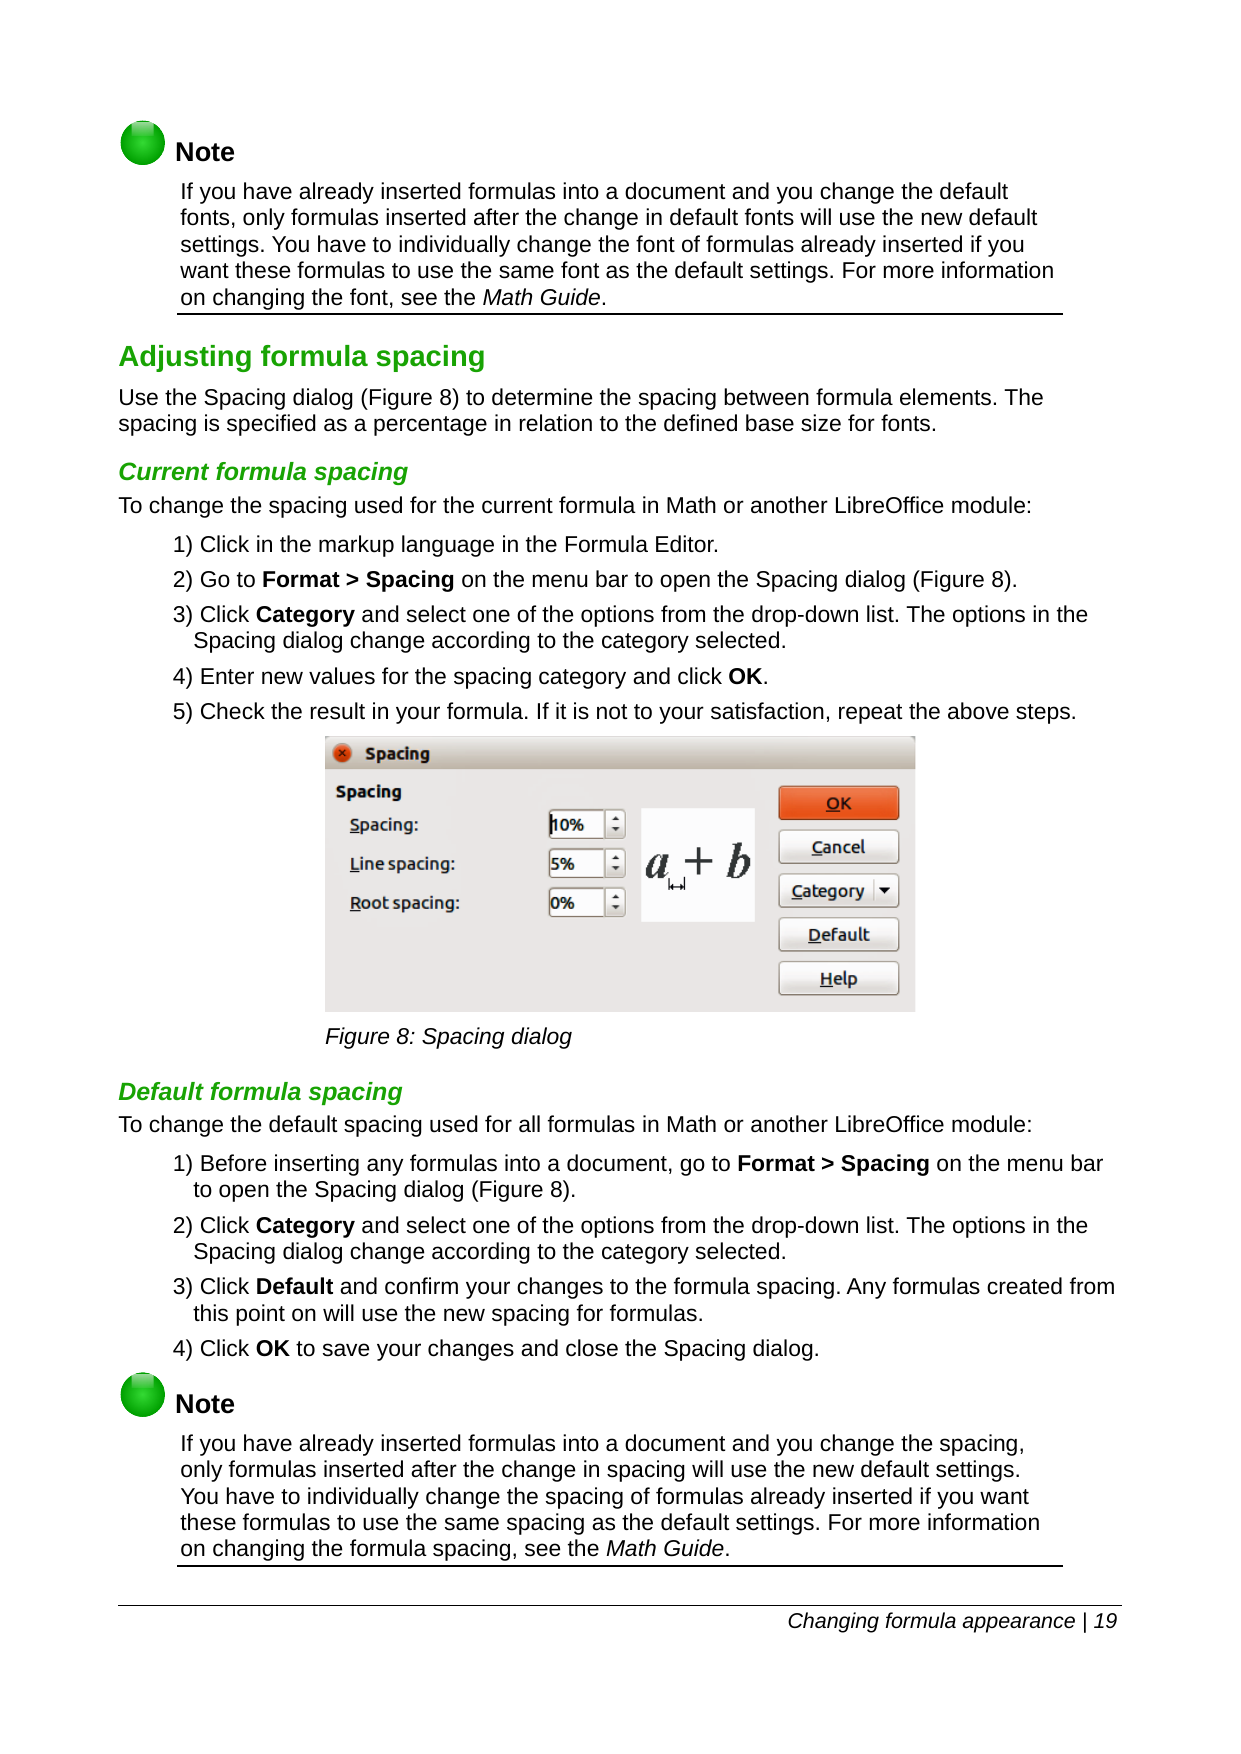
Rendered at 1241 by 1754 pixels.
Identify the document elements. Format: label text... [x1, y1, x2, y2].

text To change the spacing used for the current formula in Math or another LibreOffice module: [118, 492, 1122, 518]
list Click Category and select one of the options from the drop-down list. The options in the Spacing dialog change according to the category selected. [193, 601, 1122, 654]
list Click Default and confirm your changes to the formula spacing. Any formulas created from this point on will use the new spacing for formulas. [193, 1273, 1122, 1326]
text If you have already inserted formulas into a document and you change the default fonts, only formulas inserted after the change in default fonts will use the new default settings. You have to individually change the font of formulas already inserted if you want these formulas to use the same font as the default settings. For more information on changing the font, see the Math Guide. [177, 175, 1063, 313]
subtitle Default formula spacing [118, 1077, 1122, 1105]
text Use the Spacing dialog (Figure 8) to determine the spacing between formula elements. The spacing is specified as a percentage in relation to the defined base size for fonts. [118, 384, 1122, 437]
subtitle Adjusting formula spacing [118, 338, 1122, 372]
list Click Category and select one of the options from the drop-down list. The options in the Spacing dialog change according to the category selected. [193, 1212, 1122, 1264]
picture [325, 736, 916, 1012]
text To change the default spacing used for all formulas in Math or another LibreOffice module: [118, 1111, 1122, 1138]
list Before inserting any formulas into a document, go to Format > Spacing on the menu bar to open the Spacing dialog (Figure 8). [193, 1150, 1122, 1203]
text Figure 8: Spacing dialog [325, 1023, 915, 1049]
subtitle Note [118, 1370, 1122, 1419]
list Enter new values for the spacing category and click OK. [193, 663, 1122, 689]
subtitle Current formula spacing [118, 457, 1122, 486]
list Click OK to save your changes and close the Spacing dialog. [193, 1335, 1122, 1361]
list Check the result in your formula. If it is not to your satisfaction, repeat the above steps. [193, 698, 1122, 724]
list Go to Format > Spacing on the menu bar to open the Spacing dialog (Figure 8). [193, 566, 1122, 592]
subtitle Note [118, 118, 1122, 167]
text If you have already inserted formulas into a document and you change the spacing, only formulas inserted after the change in spacing will use the new default settings. You have to individually change the spacing of formulas already inserted if you want these formulas to use the same spacing as the default settings. For more information on changing the formula spacing, see the Math Guide. [177, 1427, 1063, 1565]
list Click in the markup language in the Formula Editor. [193, 531, 1122, 557]
